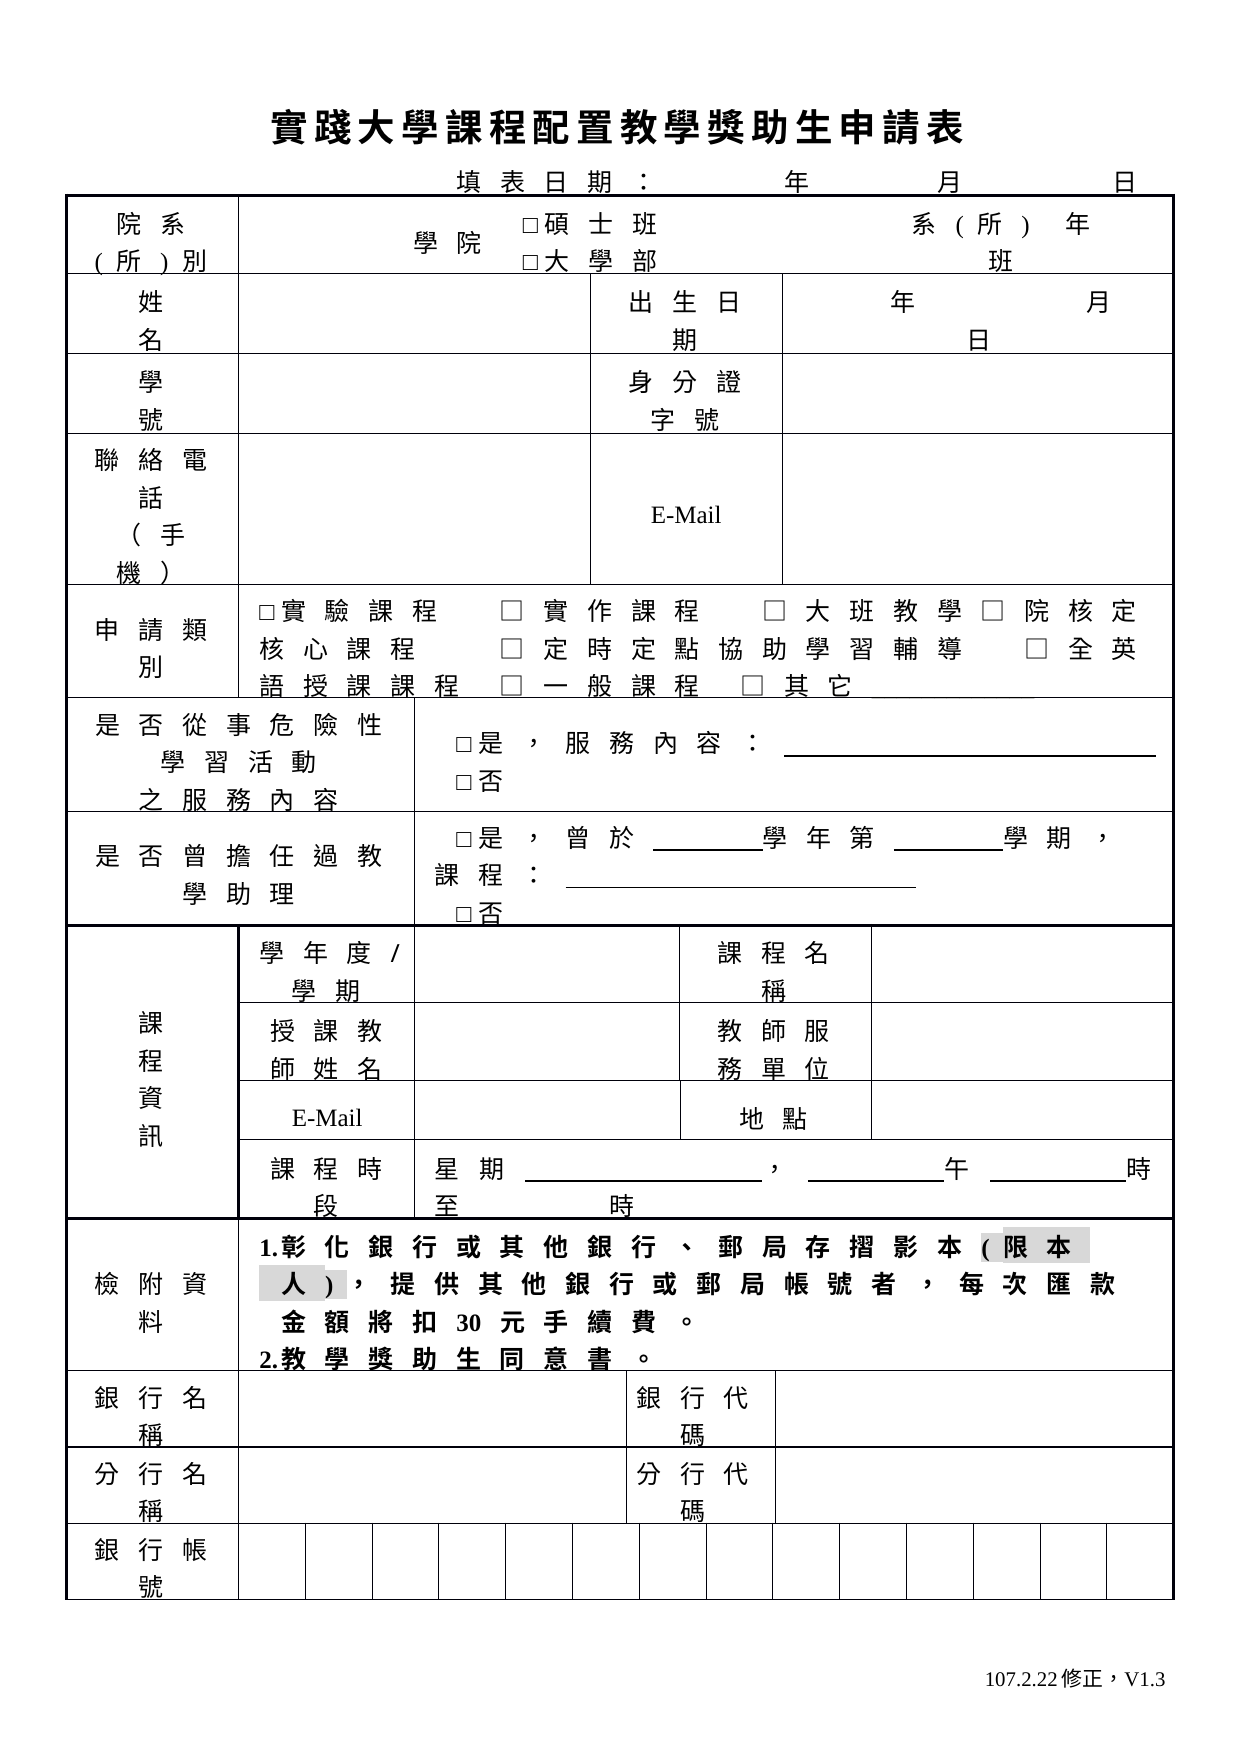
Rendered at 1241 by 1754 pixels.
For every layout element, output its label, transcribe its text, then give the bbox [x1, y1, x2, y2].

text 填表日期： 年 月 日 [84, 156, 1156, 193]
table_cell [415, 1003, 679, 1080]
table_cell [640, 1524, 706, 1598]
table_cell □實驗課程 □實作課程 □大班教學□院核定核心課程 □定時定點協助學習輔導 □全英語授課課程 □一般課程 □其它_____________ [239, 585, 1172, 697]
table_cell [1107, 1524, 1172, 1598]
table_cell [783, 434, 1172, 584]
table_header 學院 [239, 197, 503, 273]
table_cell 銀行名稱 [68, 1371, 238, 1446]
table_cell [1041, 1524, 1106, 1598]
table_cell 申請類別 [68, 585, 238, 697]
table_cell 課程名稱 [680, 927, 871, 1002]
table_cell E-Mail [591, 434, 782, 584]
table_cell □是，服務內容： □否 [415, 698, 1172, 811]
table_cell [773, 1524, 839, 1598]
table_cell 銀行代碼 [627, 1371, 775, 1446]
table_cell 學年度/學期 [240, 927, 414, 1002]
table_cell [907, 1524, 973, 1598]
table_cell 分行代碼 [627, 1448, 775, 1522]
table_cell 聯絡電話 （手機） [68, 434, 238, 584]
table_cell 是否從事危險性學習活動 之服務內容 [68, 698, 414, 811]
table_cell [776, 1371, 1172, 1446]
table_cell 學 號 [68, 354, 238, 433]
table_cell 是否曾擔任過教學助理 [68, 812, 414, 924]
table_cell [573, 1524, 639, 1598]
table_header □碩士班 □大學部 [503, 197, 680, 273]
table_cell [239, 1524, 305, 1598]
table_cell [776, 1448, 1172, 1522]
table_cell E-Mail [240, 1081, 414, 1139]
text 實踐大學課程配置教學獎助生申請表 [84, 81, 1156, 156]
table_cell 檢附資料 [68, 1220, 238, 1370]
table_cell [239, 1371, 626, 1446]
table_cell 年 月 日 [783, 274, 1172, 353]
table_header 院系(所)別 [68, 197, 238, 273]
table_header 系(所) 年 班 [680, 197, 1172, 273]
table_cell 1.彰化銀行或其他銀行、郵局存摺影本(限本人)，提供其他銀行或郵局帳號者，每次匯款金額將扣30元手續費。 2.教學獎助生同意書。 [239, 1220, 1172, 1370]
table_cell [506, 1524, 572, 1598]
table_cell 出生日期 [591, 274, 782, 353]
table_cell 課程時段 [240, 1140, 414, 1217]
table_cell [783, 354, 1172, 433]
table_cell [415, 1081, 680, 1139]
table_cell 姓 名 [68, 274, 238, 353]
table_cell [239, 1448, 626, 1522]
table_cell [872, 927, 1172, 1002]
table_cell [239, 354, 590, 433]
table_cell 分行名稱 [68, 1448, 238, 1522]
table_cell [415, 927, 679, 1002]
table_cell [306, 1524, 372, 1598]
table_cell □是，曾於 學年第 學期，課程： □否 [415, 812, 1172, 924]
table_cell 課 程 資 訊 [68, 927, 237, 1217]
table_cell 身分證字號 [591, 354, 782, 433]
table_cell [239, 274, 590, 353]
table_cell [872, 1003, 1172, 1080]
table_cell [840, 1524, 906, 1598]
table_cell [373, 1524, 438, 1598]
table_cell [872, 1081, 1172, 1139]
table_cell [974, 1524, 1040, 1598]
table_cell [239, 434, 590, 584]
table_cell 銀行帳號 [68, 1524, 238, 1598]
table_cell 星期 ， 午 時至 時 [415, 1140, 1172, 1217]
table_cell 地點 [681, 1081, 871, 1139]
table_cell 授課教師姓名 [240, 1003, 414, 1080]
table_cell [707, 1524, 772, 1598]
table_cell [439, 1524, 505, 1598]
table_cell 教師服務單位 [680, 1003, 871, 1080]
